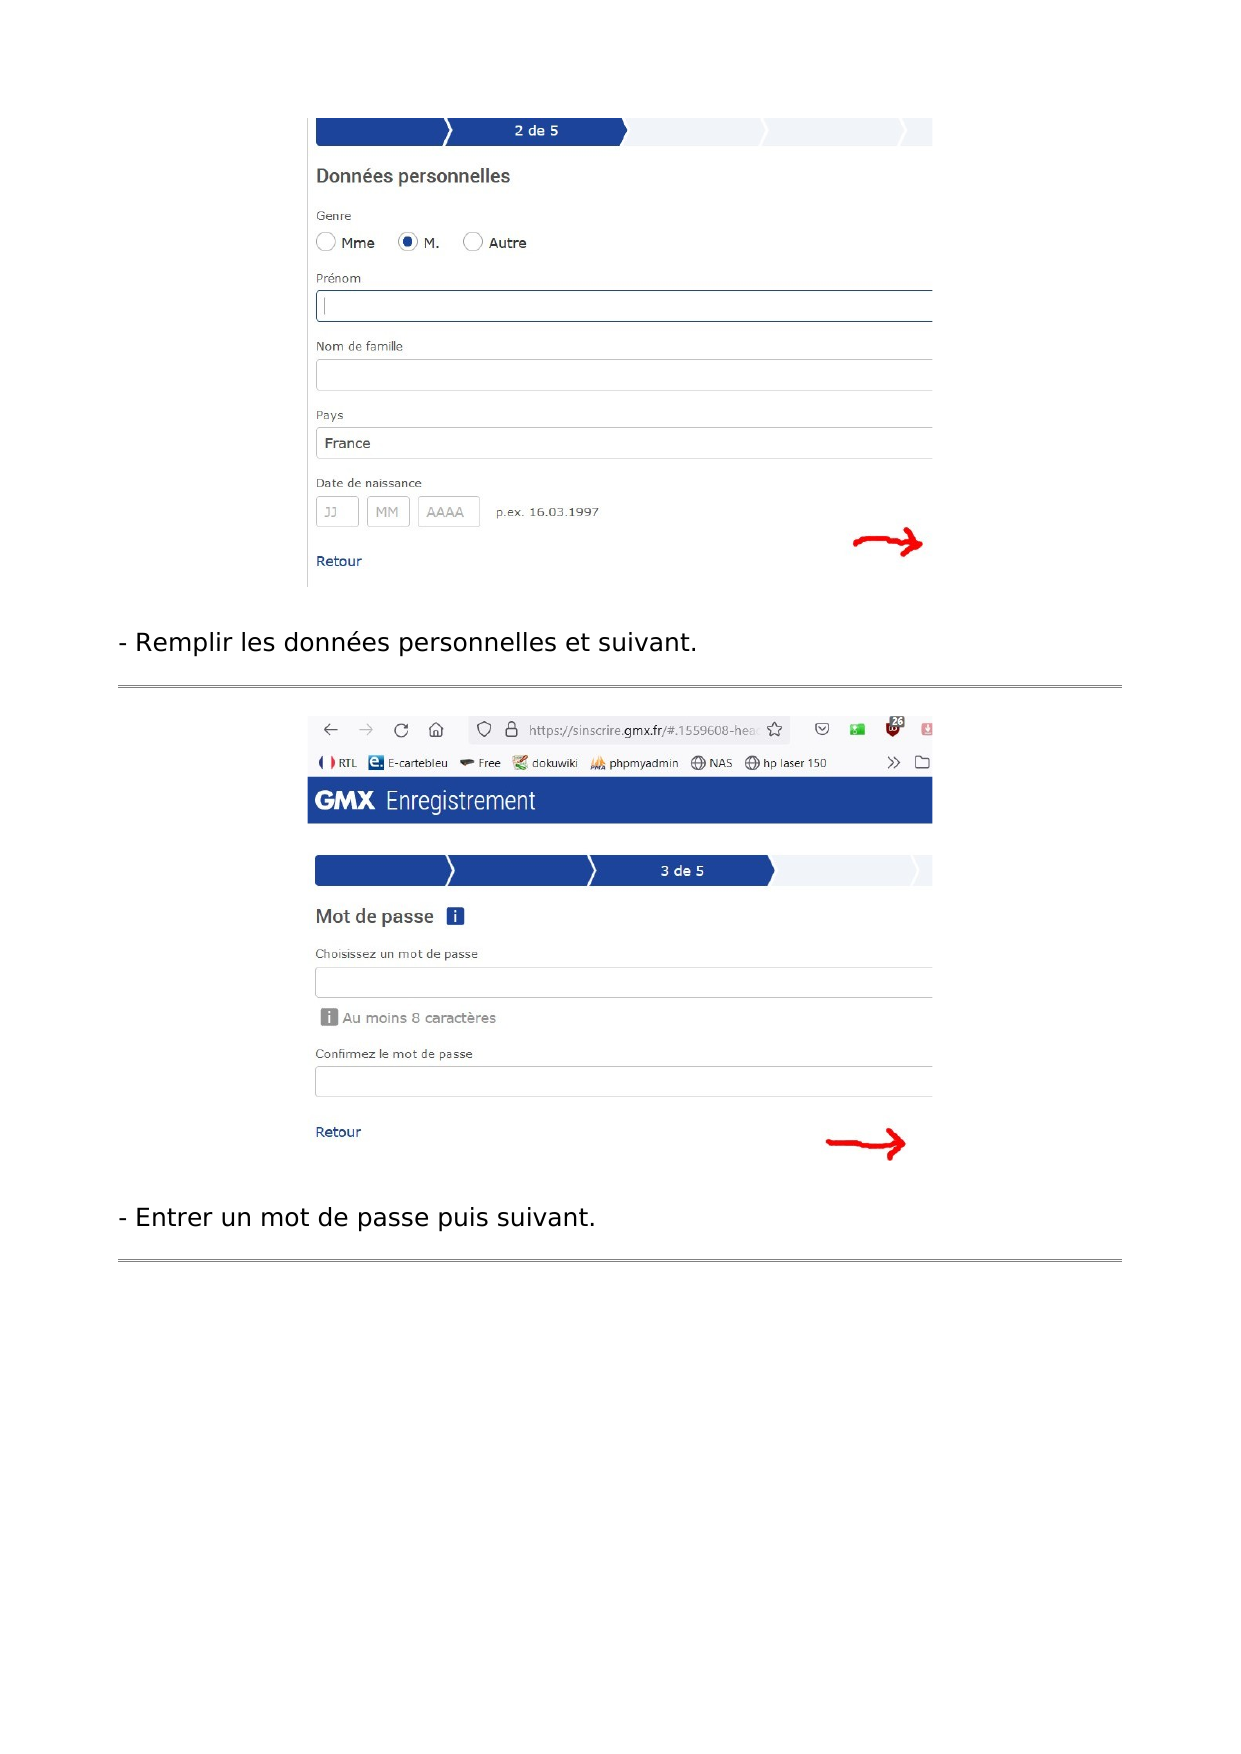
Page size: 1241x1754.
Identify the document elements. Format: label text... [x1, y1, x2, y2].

picture [307, 118, 933, 587]
picture [307, 716, 933, 1161]
text - Remplir les données personnelles et suivant. [118, 628, 1122, 658]
text - Entrer un mot de passe puis suivant. [118, 1203, 1122, 1232]
